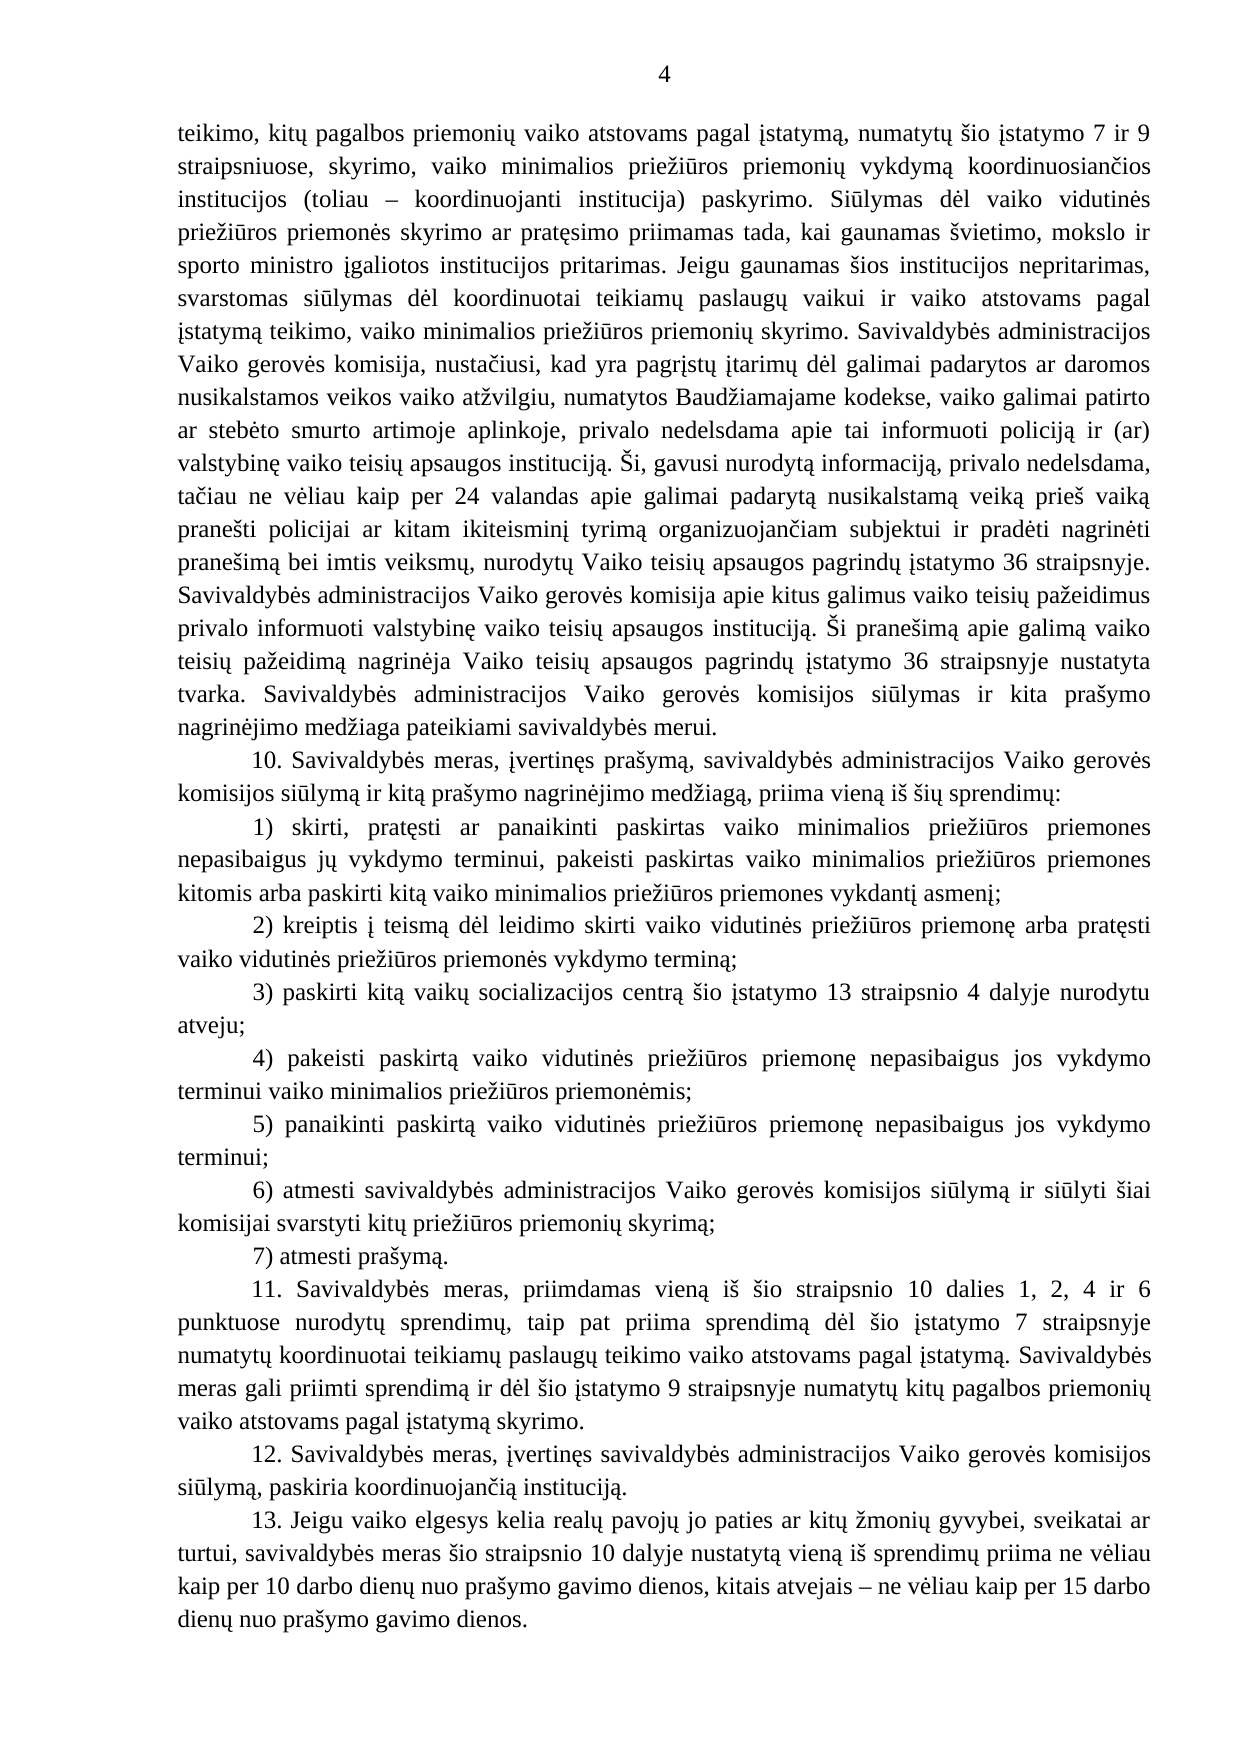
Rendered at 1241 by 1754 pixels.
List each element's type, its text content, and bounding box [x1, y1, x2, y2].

text 7) atmesti prašymą. [177, 1241, 1152, 1269]
text 12. Savivaldybės meras, įvertinęs savivaldybės administracijos Vaiko gerovės komisijos siūlymą, paskiria koordinuojančią instituciją. [177, 1439, 1152, 1501]
text 6) atmesti savivaldybės administracijos Vaiko gerovės komisijos siūlymą ir siūlyti šiai komisijai svarstyti kitų priežiūros priemonių skyrimą; [177, 1175, 1152, 1237]
text 11. Savivaldybės meras, priimdamas vieną iš šio straipsnio 10 dalies 1, 2, 4 ir 6 punktuose nurodytų sprendimų, taip pat priima sprendimą dėl šio įstatymo 7 straipsnyje numatytų koordinuotai teikiamų paslaugų teikimo vaiko atstovams pagal įstatymą. Savivaldybės meras gali priimti sprendimą ir dėl šio įstatymo 9 straipsnyje numatytų kitų pagalbos priemonių vaiko atstovams pagal įstatymą skyrimo. [177, 1274, 1152, 1435]
text 1) skirti, pratęsti ar panaikinti paskirtas vaiko minimalios priežiūros priemones nepasibaigus jų vykdymo terminui, pakeisti paskirtas vaiko minimalios priežiūros priemones kitomis arba paskirti kitą vaiko minimalios priežiūros priemones vykdantį asmenį; [177, 812, 1152, 906]
text 3) paskirti kitą vaikų socializacijos centrą šio įstatymo 13 straipsnio 4 dalyje nurodytu atveju; [177, 977, 1152, 1038]
text 5) panaikinti paskirtą vaiko vidutinės priežiūros priemonę nepasibaigus jos vykdymo terminui; [177, 1109, 1152, 1171]
text teikimo, kitų pagalbos priemonių vaiko atstovams pagal įstatymą, numatytų šio įstatymo 7 ir 9 straipsniuose, skyrimo, vaiko minimalios priežiūros priemonių vykdymą koordinuosiančios institucijos (toliau – koordinuojanti institucija) paskyrimo. Siūlymas dėl vaiko vidutinės priežiūros priemonės skyrimo ar pratęsimo priimamas tada, kai gaunamas švietimo, mokslo ir sporto ministro įgaliotos institucijos pritarimas. Jeigu gaunamas šios institucijos nepritarimas, svarstomas siūlymas dėl koordinuotai teikiamų paslaugų vaikui ir vaiko atstovams pagal įstatymą teikimo, vaiko minimalios priežiūros priemonių skyrimo. Savivaldybės administracijos Vaiko gerovės komisija, nustačiusi, kad yra pagrįstų įtarimų dėl galimai padarytos ar daromos nusikalstamos veikos vaiko atžvilgiu, numatytos Baudžiamajame kodekse, vaiko galimai patirto ar stebėto smurto artimoje aplinkoje, privalo nedelsdama apie tai informuoti policiją ir (ar) valstybinę vaiko teisių apsaugos instituciją. Ši, gavusi nurodytą informaciją, privalo nedelsdama, tačiau ne vėliau kaip per 24 valandas apie galimai padarytą nusikalstamą veiką prieš vaiką pranešti policijai ar kitam ikiteisminį tyrimą organizuojančiam subjektui ir pradėti nagrinėti pranešimą bei imtis veiksmų, nurodytų Vaiko teisių apsaugos pagrindų įstatymo 36 straipsnyje. Savivaldybės administracijos Vaiko gerovės komisija apie kitus galimus vaiko teisių pažeidimus privalo informuoti valstybinę vaiko teisių apsaugos instituciją. Ši pranešimą apie galimą vaiko teisių pažeidimą nagrinėja Vaiko teisių apsaugos pagrindų įstatymo 36 straipsnyje nustatyta tvarka. Savivaldybės administracijos Vaiko gerovės komisijos siūlymas ir kita prašymo nagrinėjimo medžiaga pateikiami savivaldybės merui. [177, 118, 1152, 741]
text 2) kreiptis į teismą dėl leidimo skirti vaiko vidutinės priežiūros priemonę arba pratęsti vaiko vidutinės priežiūros priemonės vykdymo terminą; [177, 911, 1152, 972]
text 10. Savivaldybės meras, įvertinęs prašymą, savivaldybės administracijos Vaiko gerovės komisijos siūlymą ir kitą prašymo nagrinėjimo medžiagą, priima vieną iš šių sprendimų: [177, 746, 1152, 807]
text 13. Jeigu vaiko elgesys kelia realų pavojų jo paties ar kitų žmonių gyvybei, sveikatai ar turtui, savivaldybės meras šio straipsnio 10 dalyje nustatytą vieną iš sprendimų priima ne vėliau kaip per 10 darbo dienų nuo prašymo gavimo dienos, kitais atvejais – ne vėliau kaip per 15 darbo dienų nuo prašymo gavimo dienos. [177, 1505, 1152, 1633]
text 4) pakeisti paskirtą vaiko vidutinės priežiūros priemonę nepasibaigus jos vykdymo terminui vaiko minimalios priežiūros priemonėmis; [177, 1043, 1152, 1104]
